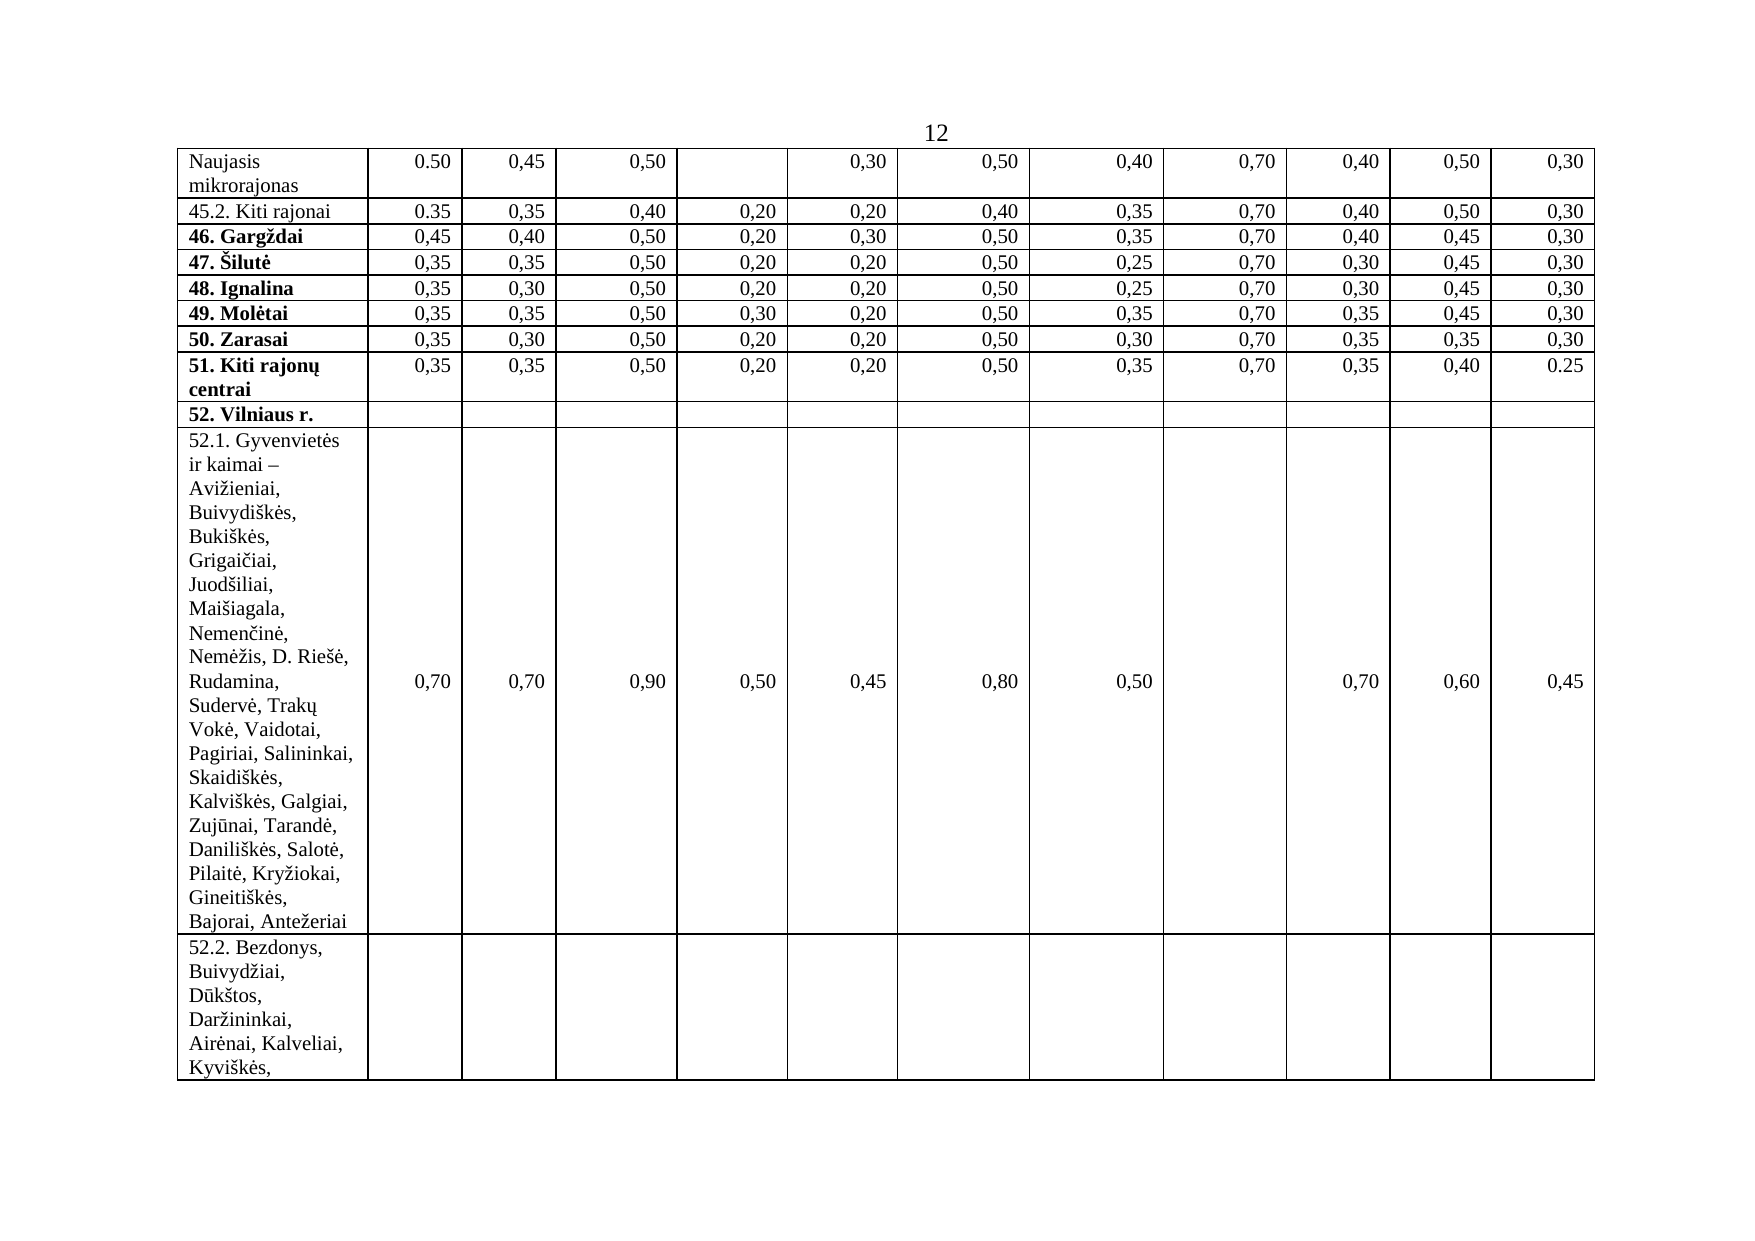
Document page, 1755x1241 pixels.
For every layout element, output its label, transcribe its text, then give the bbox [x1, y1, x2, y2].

table_cell 0,50 [557, 353, 676, 401]
table_cell [788, 935, 897, 1079]
table_cell 0,30 [1030, 327, 1163, 351]
table_cell 0,50 [1391, 199, 1490, 223]
table_cell [369, 402, 461, 426]
table_cell 0,45 [1391, 301, 1490, 325]
table_cell 0,20 [788, 327, 897, 351]
table_cell 0,60 [1391, 428, 1490, 933]
table_cell 0,35 [1287, 353, 1389, 401]
table_cell 0,20 [678, 353, 787, 401]
table_cell 0,70 [1164, 276, 1286, 300]
table_cell [463, 935, 555, 1079]
table_cell [1164, 428, 1286, 933]
table_cell 0.25 [1492, 353, 1594, 401]
table_cell [788, 402, 897, 426]
table_cell 0,35 [369, 276, 461, 300]
table_cell [1287, 935, 1389, 1079]
table_cell 0,50 [1030, 428, 1163, 933]
table_cell 0,30 [1492, 149, 1594, 197]
table_cell 0,30 [678, 301, 787, 325]
table_cell [898, 402, 1029, 426]
table_cell 0,50 [678, 428, 787, 933]
table_cell [898, 935, 1029, 1079]
table_cell [1164, 402, 1286, 426]
table_cell 0,70 [463, 428, 555, 933]
table_cell 0,35 [1030, 225, 1163, 248]
table_cell [1391, 402, 1490, 426]
table_cell 0,50 [898, 327, 1029, 351]
table_cell 0,45 [369, 225, 461, 248]
table_cell 45.2. Kiti rajonai [178, 199, 367, 223]
table_cell 0,20 [678, 327, 787, 351]
table_cell 0,20 [788, 276, 897, 300]
table_cell 0,70 [1164, 301, 1286, 325]
table_cell 0,40 [1287, 199, 1389, 223]
table_cell 0,35 [369, 327, 461, 351]
table_cell 0.50 [369, 149, 461, 197]
table_cell 49. Molėtai [178, 301, 367, 325]
table_cell 0,20 [788, 199, 897, 223]
table_cell 0,70 [1164, 199, 1286, 223]
table_cell 0,30 [788, 149, 897, 197]
table_cell [678, 149, 787, 197]
table_cell 0,35 [463, 301, 555, 325]
table_cell 0,20 [788, 301, 897, 325]
table_cell 0,50 [557, 225, 676, 248]
table_cell 52.2. Bezdonys, Buivydžiai, Dūkštos, Daržininkai, Airėnai, Kalveliai, Kyviškės, [178, 935, 367, 1079]
table_cell 0,25 [1030, 276, 1163, 300]
table_cell [557, 935, 676, 1079]
table_cell 0,45 [1391, 225, 1490, 248]
table_cell 0,30 [1492, 250, 1594, 274]
table_cell [1492, 935, 1594, 1079]
table_cell 0,70 [1287, 428, 1389, 933]
table_cell 0.35 [369, 199, 461, 223]
table_cell 0,35 [369, 353, 461, 401]
table_cell [463, 402, 555, 426]
table_cell 0,35 [1030, 301, 1163, 325]
table_cell 51. Kiti rajonų centrai [178, 353, 367, 401]
table_cell 0,50 [898, 149, 1029, 197]
table_cell 0,30 [1492, 327, 1594, 351]
table_cell 0,45 [1391, 250, 1490, 274]
table_cell 0,50 [898, 301, 1029, 325]
table_cell 0,35 [1287, 301, 1389, 325]
table_cell 0,35 [1030, 353, 1163, 401]
table_cell 0,50 [898, 225, 1029, 248]
table_cell 0,50 [557, 149, 676, 197]
table_cell 0,45 [1391, 276, 1490, 300]
table_cell 0,70 [1164, 225, 1286, 248]
table_cell 0,70 [369, 428, 461, 933]
table_cell 0,40 [1391, 353, 1490, 401]
table_cell 0,70 [1164, 327, 1286, 351]
table_cell 0,20 [678, 276, 787, 300]
table_cell 0,90 [557, 428, 676, 933]
table_cell 0,25 [1030, 250, 1163, 274]
table_cell 0,20 [678, 225, 787, 248]
table_cell 52. Vilniaus r. [178, 402, 367, 426]
table_cell 0,40 [557, 199, 676, 223]
table_cell 0,50 [557, 327, 676, 351]
table_cell 46. Gargždai [178, 225, 367, 248]
table_cell 0,70 [1164, 353, 1286, 401]
table_cell 0,30 [1492, 225, 1594, 248]
table_cell 0,30 [463, 276, 555, 300]
table_cell 0,40 [1287, 225, 1389, 248]
table_cell 0,35 [463, 353, 555, 401]
table_cell 0,40 [463, 225, 555, 248]
table_cell 0,20 [678, 199, 787, 223]
table_cell 0,50 [557, 276, 676, 300]
table_cell 0,35 [369, 250, 461, 274]
table_cell 0,30 [1492, 276, 1594, 300]
table_cell 0,30 [1287, 276, 1389, 300]
table_cell 50. Zarasai [178, 327, 367, 351]
table_cell [678, 402, 787, 426]
table_cell 0,45 [788, 428, 897, 933]
table_cell 0,50 [898, 353, 1029, 401]
table_cell 0,50 [1391, 149, 1490, 197]
table_cell 0,70 [1164, 250, 1286, 274]
table_cell [1492, 402, 1594, 426]
table_cell 0,40 [898, 199, 1029, 223]
table_cell 0,80 [898, 428, 1029, 933]
table_cell 0,45 [1492, 428, 1594, 933]
table_cell 0,20 [788, 353, 897, 401]
table_cell [1030, 402, 1163, 426]
table_cell 0,40 [1030, 149, 1163, 197]
table_cell 0,20 [788, 250, 897, 274]
table_cell [1391, 935, 1490, 1079]
table_cell 0,30 [1287, 250, 1389, 274]
table_cell Naujasis mikrorajonas [178, 149, 367, 197]
table_cell [1030, 935, 1163, 1079]
table_cell 0,40 [1287, 149, 1389, 197]
table_cell 0,45 [463, 149, 555, 197]
table_cell [678, 935, 787, 1079]
table_cell 0,20 [678, 250, 787, 274]
table_cell 0,35 [463, 250, 555, 274]
table_cell [557, 402, 676, 426]
table_cell 48. Ignalina [178, 276, 367, 300]
table_cell 0,30 [463, 327, 555, 351]
table_cell 0,30 [1492, 301, 1594, 325]
table_cell 0,35 [1030, 199, 1163, 223]
table_cell 0,30 [1492, 199, 1594, 223]
table_cell 0,30 [788, 225, 897, 248]
table_cell 0,50 [898, 276, 1029, 300]
table_cell 0,70 [1164, 149, 1286, 197]
table_cell 0,35 [1391, 327, 1490, 351]
table_cell 52.1. Gyvenvietės ir kaimai – Avižieniai, Buivydiškės, Bukiškės, Grigaičiai, Juodšiliai, Maišiagala, Nemenčinė, Nemėžis, D. Riešė, Rudamina, Sudervė, Trakų Vokė, Vaidotai, Pagiriai, Salininkai, Skaidiškės, Kalviškės, Galgiai, Zujūnai, Tarandė, Daniliškės, Salotė, Pilaitė, Kryžiokai, Gineitiškės, Bajorai, Antežeriai [178, 428, 367, 933]
table_cell [1287, 402, 1389, 426]
table_cell 0,50 [557, 250, 676, 274]
table_cell [369, 935, 461, 1079]
table_cell 0,50 [557, 301, 676, 325]
table_cell [1164, 935, 1286, 1079]
table_cell 47. Šilutė [178, 250, 367, 274]
table_cell 0,50 [898, 250, 1029, 274]
table_cell 0,35 [463, 199, 555, 223]
table_cell 0,35 [369, 301, 461, 325]
table_cell 0,35 [1287, 327, 1389, 351]
